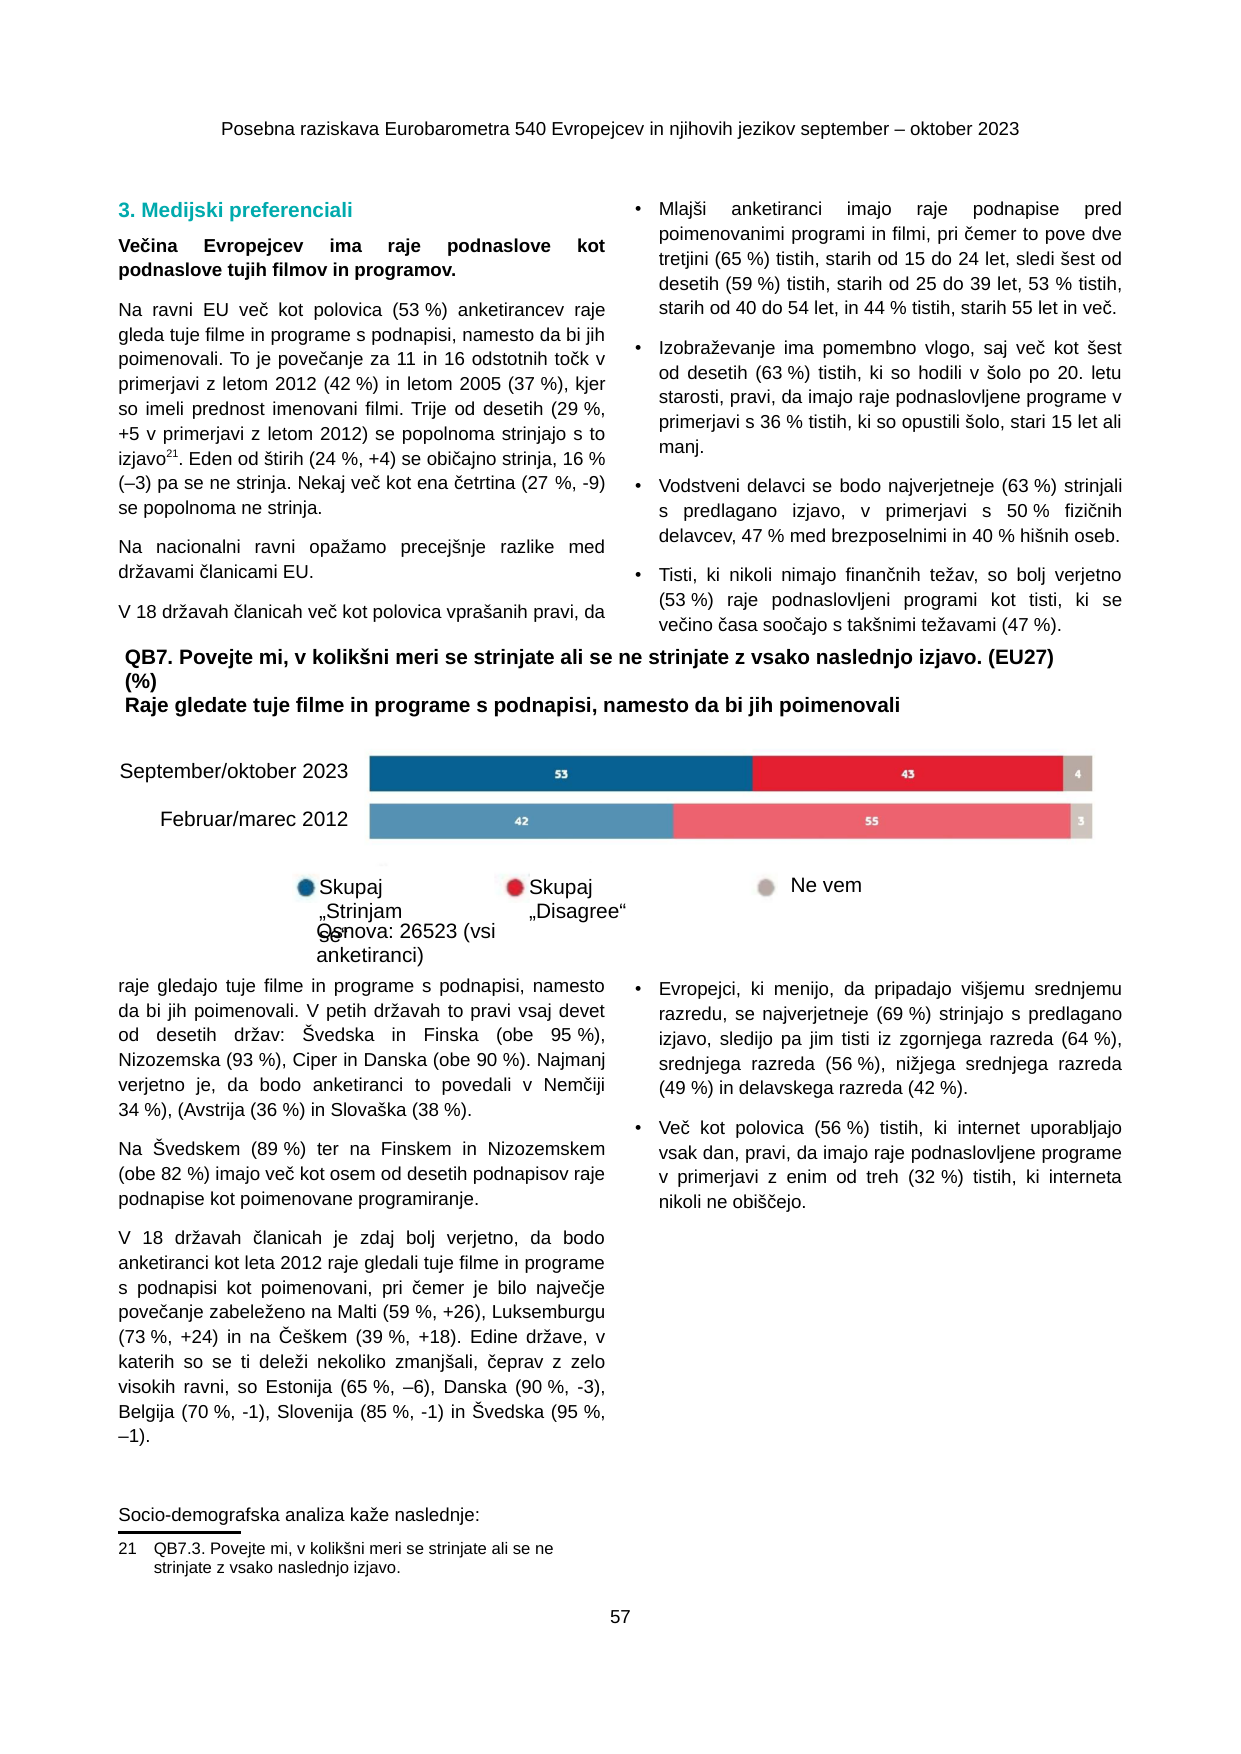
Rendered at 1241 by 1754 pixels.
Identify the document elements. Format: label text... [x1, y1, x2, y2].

text V 18 državah članicah več kot polovica vprašanih pravi, da raje gledajo tuje filme in programe s podnapisi, namesto da bi jih poimenovali. V petih državah to pravi vsaj devet od desetih držav: Švedska in Finska (obe 95 %), Nizozemska (93 %), Ciper in Danska (obe 90 %). Najmanj verjetno je, da bodo anketiranci to povedali v Nemčiji 34 %), (Avstrija (36 %) in Slovaška (38 %). [118, 600, 605, 1120]
text Na ravni EU več kot polovica (53 %) anketirancev raje gleda tuje filme in programe s podnapisi, namesto da bi jih poimenovali. To je povečanje za 11 in 16 odstotnih točk v primerjavi z letom 2012 (42 %) in letom 2005 (37 %), kjer so imeli prednost imenovani filmi. Trije od desetih (29 %, +5 v primerjavi z letom 2012) se popolnoma strinjajo s to izjavo. Eden od štirih (24 %, +4) se običajno strinja, 16 % (–3) pa se ne strinja. Nekaj več kot ena četrtina (27 %, -9) se popolnoma ne strinja. [118, 298, 605, 518]
text Socio-demografska analiza kaže naslednje: [118, 1504, 605, 1526]
list Tisti, ki nikoli nimajo finančnih težav, so bolj verjetno (53 %) raje podnaslovljeni programi kot tisti, ki se večino časa soočajo s takšnimi težavami (47 %). [635, 564, 1122, 636]
list Izobraževanje ima pomembno vlogo, saj več kot šest od desetih (63 %) tistih, ki so hodili v šolo po 20. letu starosti, pravi, da imajo raje podnaslovljene programe v primerjavi s 36 % tistih, ki so opustili šolo, stari 15 let ali manj. [635, 337, 1122, 457]
list Vodstveni delavci se bodo najverjetneje (63 %) strinjali s predlagano izjavo, v primerjavi s 50 % fizičnih delavcev, 47 % med brezposelnimi in 40 % hišnih oseb. [635, 475, 1122, 546]
picture [364, 744, 1097, 851]
list Mlajši anketiranci imajo raje podnapise pred poimenovanimi programi in filmi, pri čemer to pove dve tretjini (65 %) tistih, starih od 15 do 24 let, sledi šest od desetih (59 %) tistih, starih od 25 do 39 let, 53 % tistih, starih od 40 do 54 let, in 44 % tistih, starih 55 let in več. [635, 198, 1122, 319]
text Na Švedskem (89 %) ter na Finskem in Nizozemskem (obe 82 %) imajo več kot osem od desetih podnapisov raje podnapise kot poimenovane programiranje. [118, 1138, 605, 1209]
text QB7.3. Povejte mi, v kolikšni meri se strinjate ali se ne strinjate z vsako naslednjo izjavo. [118, 1538, 605, 1577]
text Večina Evropejcev ima raje podnaslove kot podnaslove tujih filmov in programov. [118, 234, 605, 281]
picture [292, 861, 778, 903]
text Na nacionalni ravni opažamo precejšnje razlike med državami članicami EU. [118, 536, 605, 583]
text V 18 državah članicah je zdaj bolj verjetno, da bodo anketiranci kot leta 2012 raje gledali tuje filme in programe s podnapisi kot poimenovani, pri čemer je bilo največje povečanje zabeleženo na Malti (59 %, +26), Luksemburgu (73 %, +24) in na Češkem (39 %, +18). Edine države, v katerih so se ti deleži nekoliko zmanjšali, čeprav z zelo visokih ravni, so Estonija (65 %, –6), Danska (90 %, -3), Belgija (70 %, -1), Slovenija (85 %, -1) in Švedska (95 %, –1). [118, 1227, 605, 1447]
subtitle 3. Medijski preferenciali [118, 198, 605, 222]
list Evropejci, ki menijo, da pripadajo višjemu srednjemu razredu, se najverjetneje (69 %) strinjajo s predlagano izjavo, sledijo pa jim tisti iz zgornjega razreda (64 %), srednjega razreda (56 %), nižjega srednjega razreda (49 %) in delavskega razreda (42 %). [635, 653, 1122, 1099]
list Več kot polovica (56 %) tistih, ki internet uporabljajo vsak dan, pravi, da imajo raje podnaslovljene programe v primerjavi z enim od treh (32 %) tistih, ki interneta nikoli ne obiščejo. [635, 1117, 1122, 1213]
